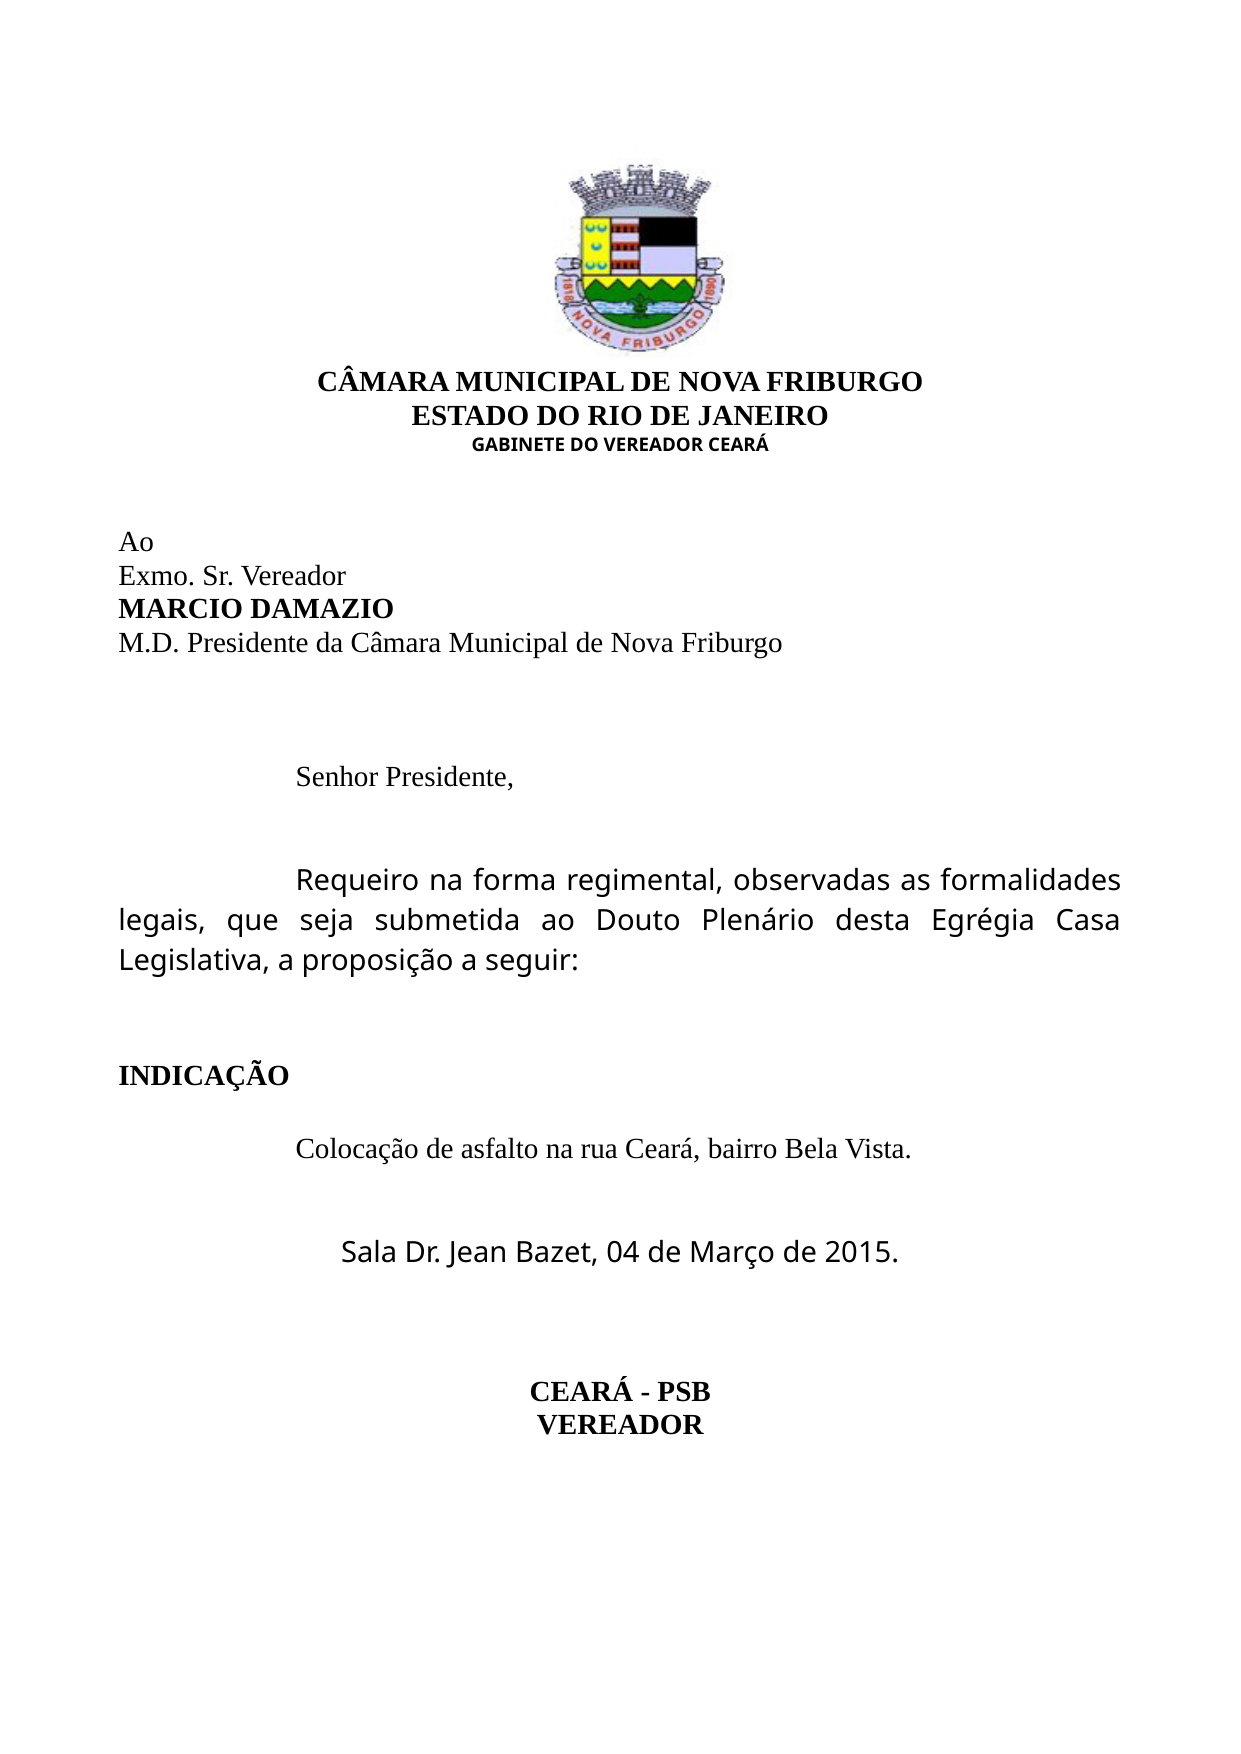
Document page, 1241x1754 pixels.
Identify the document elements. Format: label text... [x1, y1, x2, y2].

text CEARÁ - PSB [118, 1374, 1122, 1407]
text M.D. Presidente da Câmara Municipal de Nova Friburgo [118, 625, 1122, 658]
text Ao [118, 524, 1122, 558]
text CÂMARA MUNICIPAL DE NOVA FRIBURGO [118, 118, 1122, 398]
text ESTADO DO RIO DE JANEIRO [118, 398, 1122, 431]
text GABINETE DO VEREADOR CEARÁ [118, 431, 1122, 457]
text MARCIO DAMAZIO [118, 591, 1122, 625]
text Sala Dr. Jean Bazet, 04 de Março de 2015. [118, 1232, 1122, 1271]
text Colocação de asfalto na rua Ceará, bairro Bela Vista. [118, 1131, 1122, 1165]
text Exmo. Sr. Vereador [118, 558, 1122, 591]
text INDICAÇÃO [118, 1058, 1122, 1091]
text VEREADOR [118, 1407, 1122, 1441]
text Requeiro na forma regimental, observadas as formalidades legais, que seja submetida ao Douto Plenário desta Egrégia Casa Legislativa, a proposição a seguir: [118, 859, 1122, 978]
text Senhor Presidente, [118, 759, 1122, 792]
